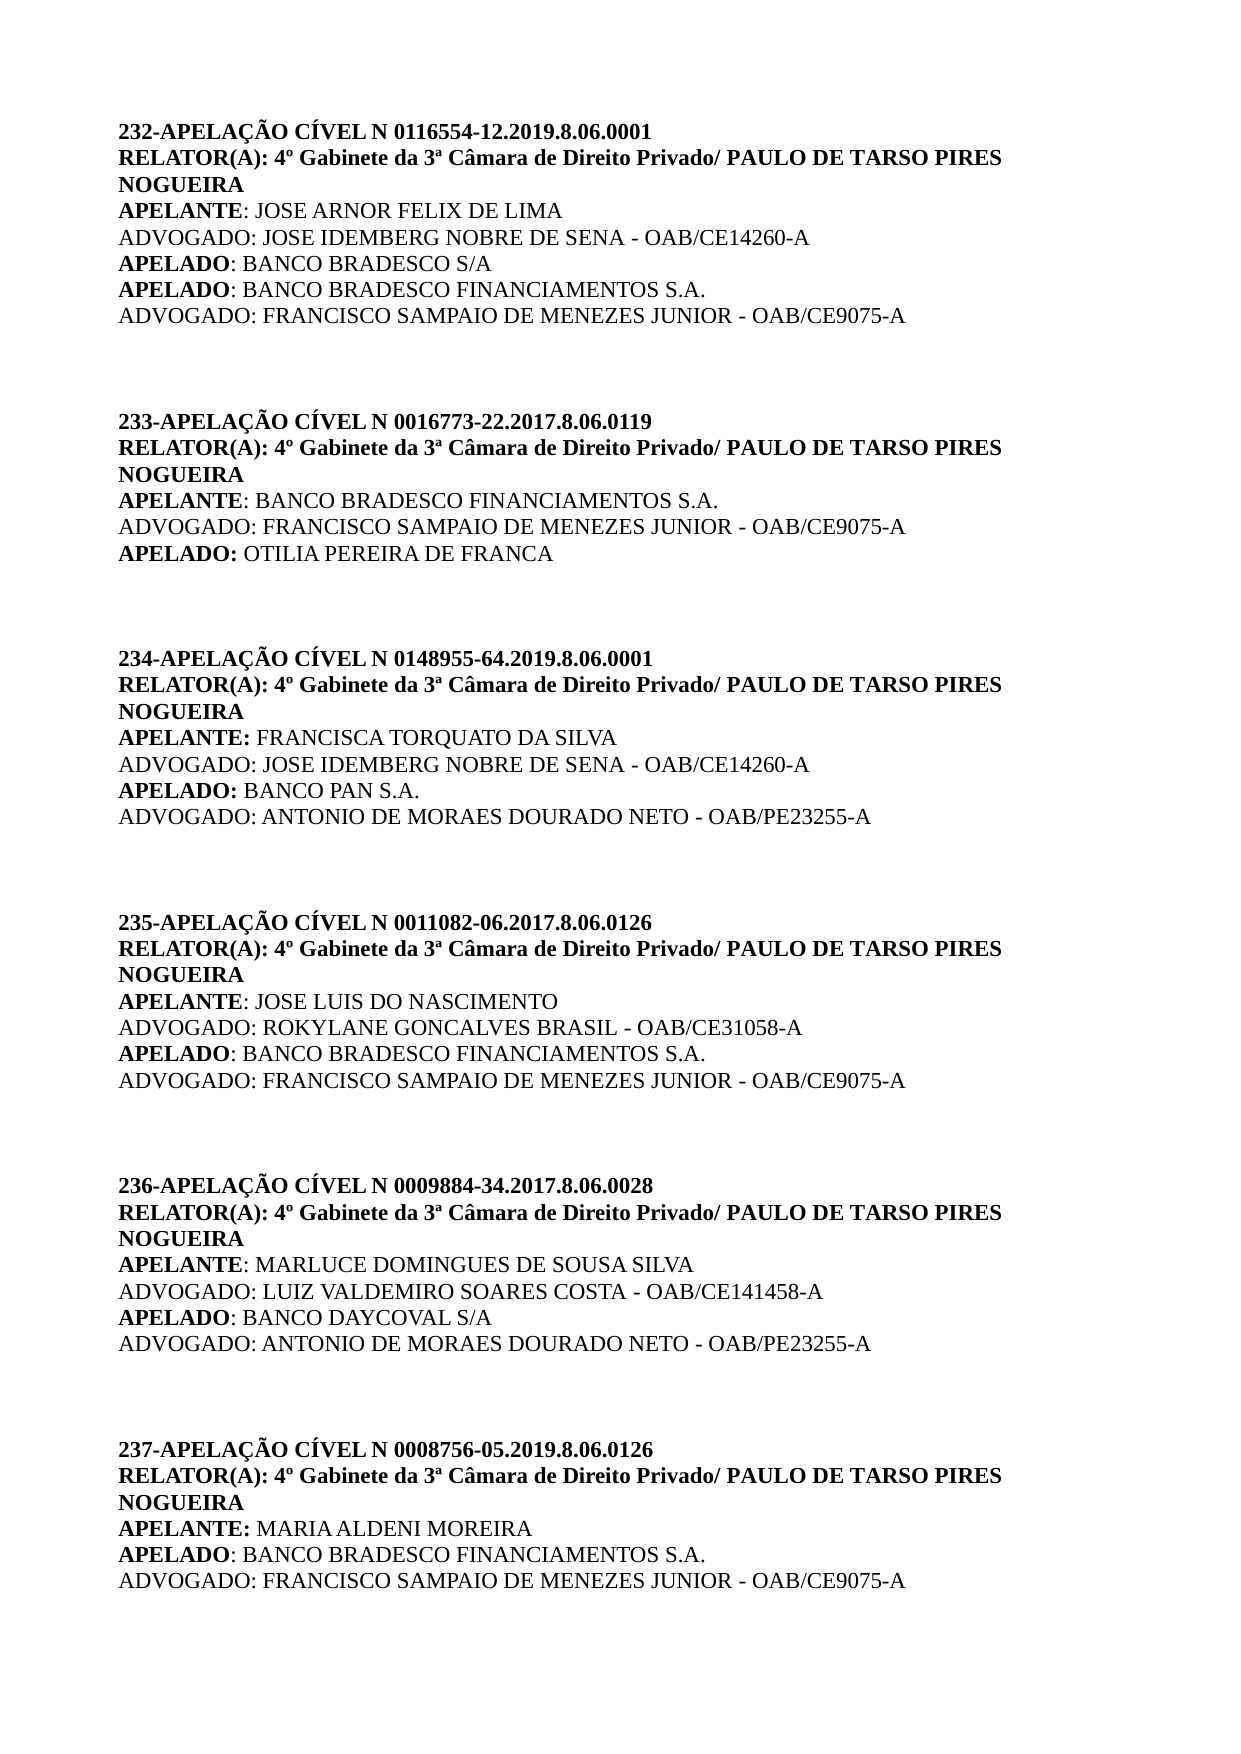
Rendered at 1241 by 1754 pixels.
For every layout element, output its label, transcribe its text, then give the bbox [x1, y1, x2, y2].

text 232-APELAÇÃO CÍVEL N 0116554-12.2019.8.06.0001 RELATOR(A): 4º Gabinete da 3ª Câmara de Direito Privado/ PAULO DE TARSO PIRES NOGUEIRA APELANTE: JOSE ARNOR FELIX DE LIMA ADVOGADO: JOSE IDEMBERG NOBRE DE SENA - OAB/CE14260-A APELADO: BANCO BRADESCO S/A APELADO: BANCO BRADESCO FINANCIAMENTOS S.A. ADVOGADO: FRANCISCO SAMPAIO DE MENEZES JUNIOR - OAB/CE9075-A 233-APELAÇÃO CÍVEL N 0016773-22.2017.8.06.0119 RELATOR(A): 4º Gabinete da 3ª Câmara de Direito Privado/ PAULO DE TARSO PIRES NOGUEIRA APELANTE: BANCO BRADESCO FINANCIAMENTOS S.A. ADVOGADO: FRANCISCO SAMPAIO DE MENEZES JUNIOR - OAB/CE9075-A APELADO: OTILIA PEREIRA DE FRANCA 234-APELAÇÃO CÍVEL N 0148955-64.2019.8.06.0001 RELATOR(A): 4º Gabinete da 3ª Câmara de Direito Privado/ PAULO DE TARSO PIRES NOGUEIRA APELANTE: FRANCISCA TORQUATO DA SILVA ADVOGADO: JOSE IDEMBERG NOBRE DE SENA - OAB/CE14260-A APELADO: BANCO PAN S.A. ADVOGADO: ANTONIO DE MORAES DOURADO NETO - OAB/PE23255-A 235-APELAÇÃO CÍVEL N 0011082-06.2017.8.06.0126 RELATOR(A): 4º Gabinete da 3ª Câmara de Direito Privado/ PAULO DE TARSO PIRES NOGUEIRA APELANTE: JOSE LUIS DO NASCIMENTO ADVOGADO: ROKYLANE GONCALVES BRASIL - OAB/CE31058-A APELADO: BANCO BRADESCO FINANCIAMENTOS S.A. ADVOGADO: FRANCISCO SAMPAIO DE MENEZES JUNIOR - OAB/CE9075-A 236-APELAÇÃO CÍVEL N 0009884-34.2017.8.06.0028 RELATOR(A): 4º Gabinete da 3ª Câmara de Direito Privado/ PAULO DE TARSO PIRES NOGUEIRA APELANTE: MARLUCE DOMINGUES DE SOUSA SILVA ADVOGADO: LUIZ VALDEMIRO SOARES COSTA - OAB/CE141458-A APELADO: BANCO DAYCOVAL S/A ADVOGADO: ANTONIO DE MORAES DOURADO NETO - OAB/PE23255-A 237-APELAÇÃO CÍVEL N 0008756-05.2019.8.06.0126 RELATOR(A): 4º Gabinete da 3ª Câmara de Direito Privado/ PAULO DE TARSO PIRES NOGUEIRA APELANTE: MARIA ALDENI MOREIRA APELADO: BANCO BRADESCO FINANCIAMENTOS S.A. ADVOGADO: FRANCISCO SAMPAIO DE MENEZES JUNIOR - OAB/CE9075-A [118, 118, 1122, 1620]
